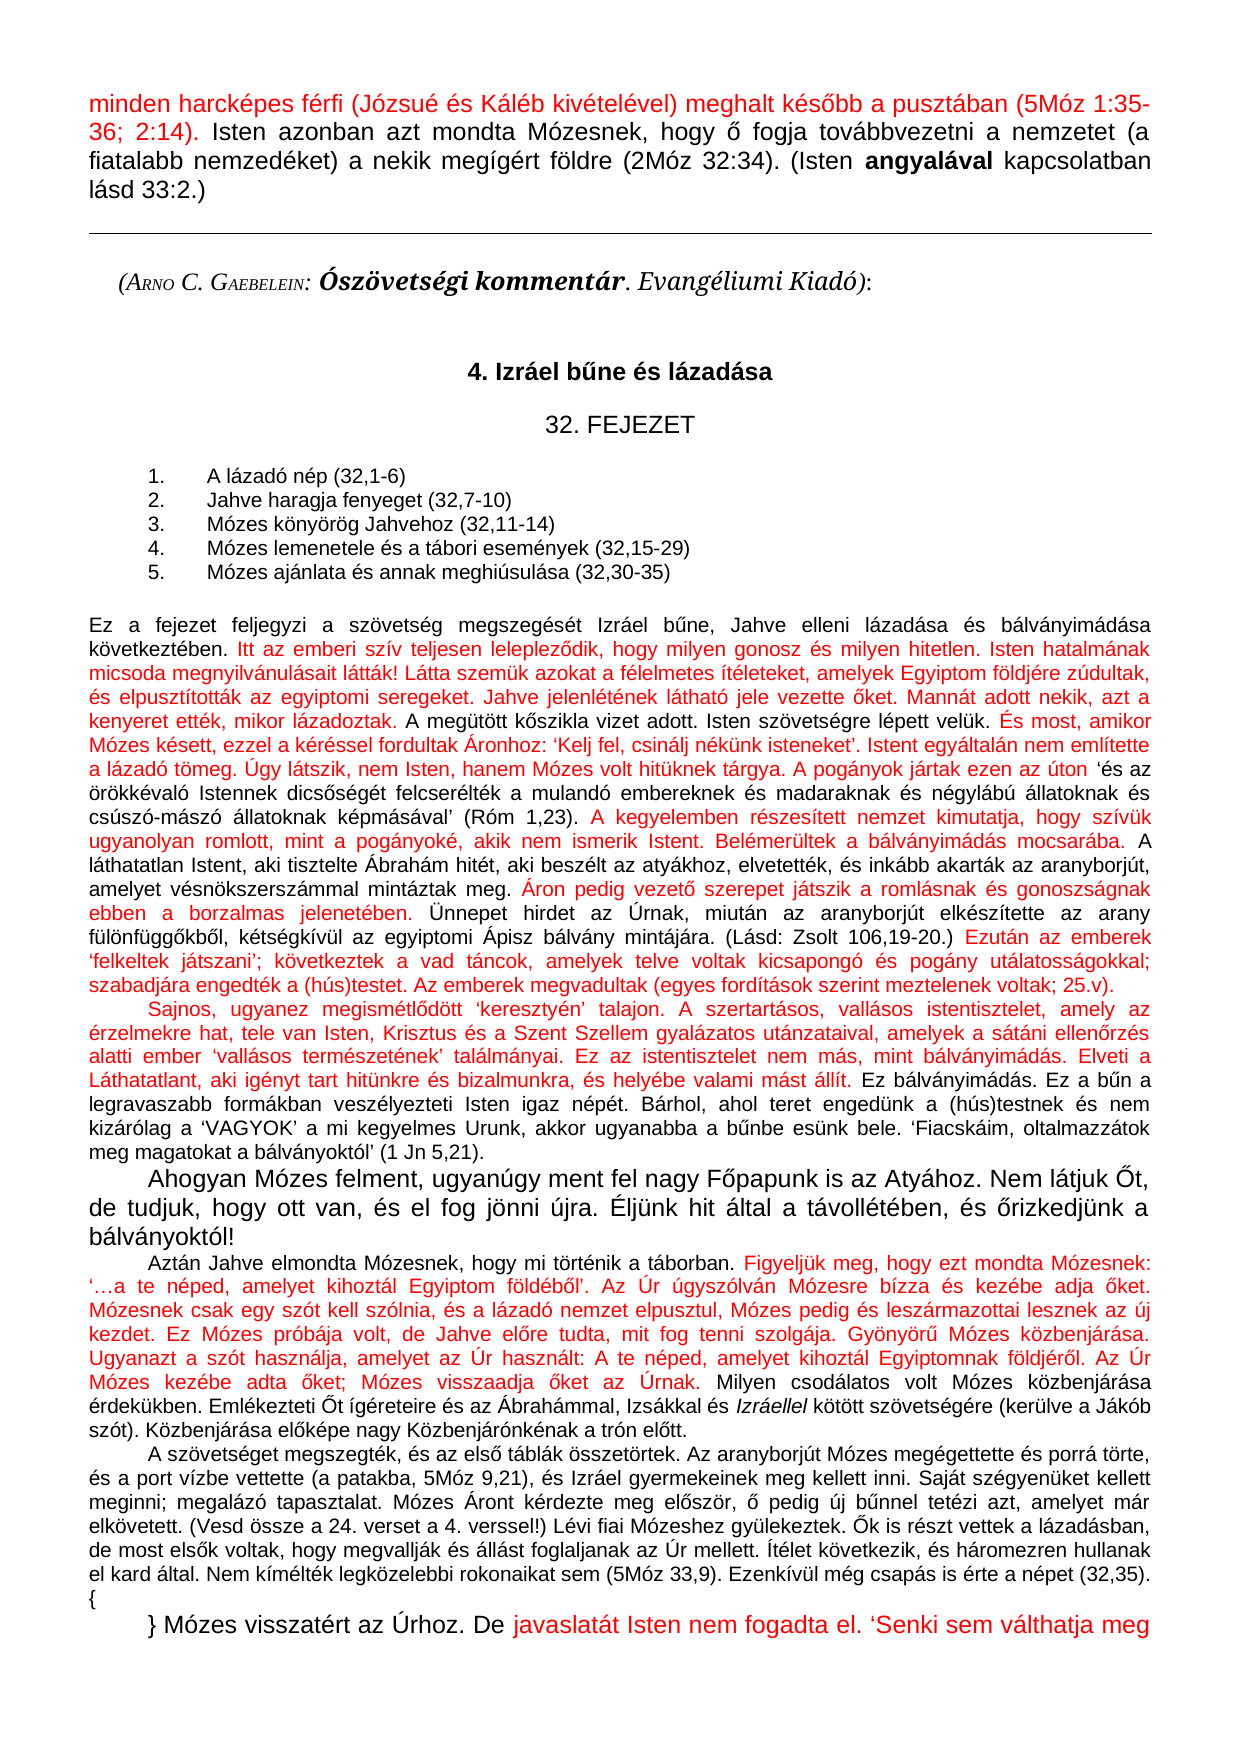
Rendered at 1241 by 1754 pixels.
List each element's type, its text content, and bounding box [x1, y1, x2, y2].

text Ez a fejezet feljegyzi a szövetség megszegését Izráel bűne, Jahve elleni lázadása és bálványimádása következtében. Itt az emberi szív teljesen lelepleződik, hogy milyen gonosz és milyen hitetlen. Isten hatalmának micsoda megnyilvánulásait látták! Látta szemük azokat a félelmetes ítéleteket, amelyek Egyiptom földjére zúdultak, és elpusztították az egyiptomi seregeket. Jahve jelenlétének látható jele vezette őket. Mannát adott nekik, azt a kenyeret ették, mikor lázadoztak. A megütött kőszikla vizet adott. Isten szövetségre lépett velük. És most, amikor Mózes késett, ezzel a kéréssel fordultak Áronhoz: ‘Kelj fel, csinálj nékünk isteneket’. Istent egyáltalán nem említette a lázadó tömeg. Úgy látszik, nem Isten, hanem Mózes volt hitüknek tárgya. A pogányok jártak ezen az úton ‘és az örökkévaló Istennek dicsőségét felcserélték a mulandó embereknek és madaraknak és négylábú állatoknak és csúszó-mászó állatoknak képmásával’ (Róm 1,23). A kegyelemben részesített nemzet kimutatja, hogy szívük ugyanolyan romlott, mint a pogányoké, akik nem ismerik Istent. Belémerültek a bálványimádás mocsarába. A láthatatlan Istent, aki tisztelte Ábrahám hitét, aki beszélt az atyákhoz, elvetették, és inkább akarták az aranyborjút, amelyet vésnökszerszámmal mintáztak meg. Áron pedig vezető szerepet játszik a romlásnak és gonoszságnak ebben a borzalmas jelenetében. Ünnepet hirdet az Úrnak, miután az aranyborjút elkészítette az arany fülönfüggőkből, kétségkívül az egyiptomi Ápisz bálvány mintájára. (Lásd: Zsolt 106,19-20.) Ezután az emberek ‘felkeltek játszani’; következtek a vad táncok, amelyek telve voltak kicsapongó és pogány utálatosságokkal; szabadjára engedték a (hús)testet. Az emberek megvadultak (egyes fordítások szerint meztelenek voltak; 25.v). [88, 613, 1152, 997]
text } Mózes visszatért az Úrhoz. De javaslatát Isten nem fogadta el. ‘Senki sem válthatja meg [88, 1610, 1152, 1639]
text 32. FEJEZET [88, 410, 1152, 439]
text Ahogyan Mózes felment, ugyanúgy ment fel nagy Főpapunk is az Atyához. Nem látjuk Őt, de tudjuk, hogy ott van, és el fog jönni újra. Éljünk hit által a távollétében, és őrizkedjünk a bálványoktól! [88, 1164, 1152, 1251]
text Aztán Jahve elmondta Mózesnek, hogy mi történik a táborban. Figyeljük meg, hogy ezt mondta Mózesnek: ‘…a te néped, amelyet kihoztál Egyiptom földéből’. Az Úr úgyszólván Mózesre bízza és kezébe adja őket. Mózesnek csak egy szót kell szólnia, és a lázadó nemzet elpusztul, Mózes pedig és leszármazottai lesznek az új kezdet. Ez Mózes próbája volt, de Jahve előre tudta, mit fog tenni szolgája. Gyönyörű Mózes közbenjárása. Ugyanazt a szót használja, amelyet az Úr használt: A te néped, amelyet kihoztál Egyiptomnak földjéről. Az Úr Mózes kezébe adta őket; Mózes visszaadja őket az Úrnak. Milyen csodálatos volt Mózes közbenjárása érdekükben. Emlékezteti Őt ígéreteire és az Ábrahámmal, Izsákkal és Izráellel kötött szövetségére (kerülve a Jákób szót). Közbenjárása előképe nagy Közbenjárónkénak a trón előtt. [88, 1251, 1152, 1442]
text (Arno C. Gaebelein: Ószövetségi kommentár. Evangéliumi Kiadó): [88, 234, 1152, 327]
text Sajnos, ugyanez megismétlődött ‘keresztyén’ talajon. A szertartásos, vallásos istentisztelet, amely az érzelmekre hat, tele van Isten, Krisztus és a Szent Szellem gyalázatos utánzataival, amelyek a sátáni ellenőrzés alatti ember ‘vallásos természetének’ találmányai. Ez az istentisztelet nem más, mint bálványimádás. Elveti a Láthatatlant, aki igényt tart hitünkre és bizalmunkra, és helyébe valami mást állít. Ez bálványimádás. Ez a bűn a legravaszabb formákban veszélyezteti Isten igaz népét. Bárhol, ahol teret engedünk a (hús)testnek és nem kizárólag a ‘VAGYOK’ a mi kegyelmes Urunk, akkor ugyanabba a bűnbe esünk bele. ‘Fiacskáim, oltalmazzátok meg magatokat a bálványoktól’ (1 Jn 5,21). [88, 997, 1152, 1164]
text minden harcképes férfi (Józsué és Káléb kivételével) meghalt később a pusztában (5Móz 1:35-36; 2:14). Isten azonban azt mondta Mózesnek, hogy ő fogja továbbvezetni a nemzetet (a fiatalabb nemzedéket) a nekik megígért földre (2Móz 32:34). (Isten angyalával kapcsolatban lásd 33:2.) [88, 88, 1152, 203]
text 5. Mózes ajánlata és annak meghiúsulása (32,30-35) [148, 560, 1152, 584]
text A szövetséget megszegték, és az első táblák összetörtek. Az aranyborjút Mózes megégettette és porrá törte, és a port vízbe vettette (a patakba, 5Móz 9,21), és Izráel gyermekeinek meg kellett inni. Saját szégyenüket kellett meginni; megalázó tapasztalat. Mózes Áront kérdezte meg először, ő pedig új bűnnel tetézi azt, amelyet már elkövetett. (Vesd össze a 24. verset a 4. verssel!) Lévi fiai Mózeshez gyülekeztek. Ők is részt vettek a lázadásban, de most elsők voltak, hogy megvallják és állást foglaljanak az Úr mellett. Ítélet következik, és háromezren hullanak el kard által. Nem kímélték legközelebbi rokonaikat sem (5Móz 33,9). Ezenkívül még csapás is érte a népet (32,35). { [88, 1442, 1152, 1610]
text 1. A lázadó nép (32,1-6) [148, 464, 1152, 488]
text 3. Mózes könyörög Jahvehoz (32,11-14) [148, 512, 1152, 536]
text 4. Mózes lemenetele és a tábori események (32,15-29) [148, 536, 1152, 560]
text 2. Jahve haragja fenyeget (32,7-10) [148, 488, 1152, 512]
text 4. Izráel bűne és lázadása [88, 356, 1152, 385]
